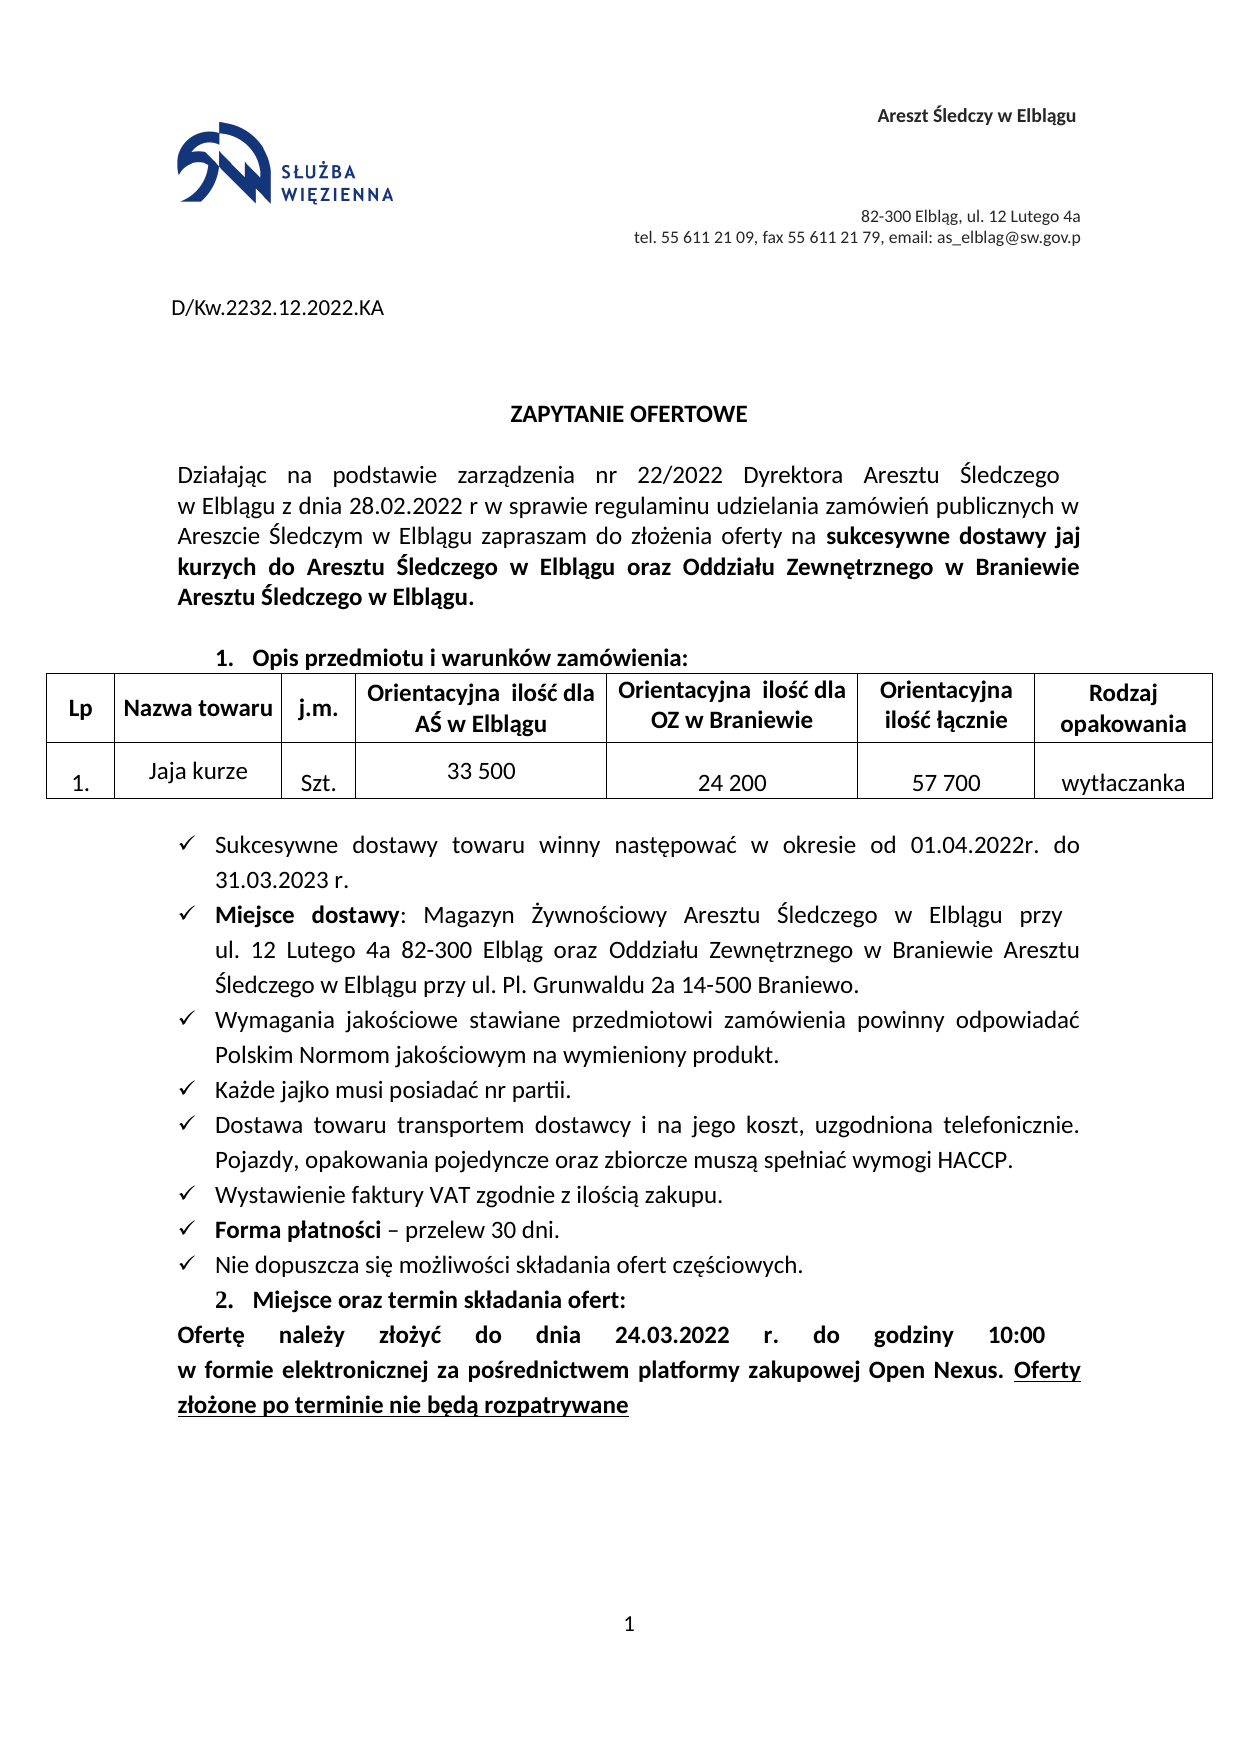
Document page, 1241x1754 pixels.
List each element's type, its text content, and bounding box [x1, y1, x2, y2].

list Miejsce dostawy: Magazyn Żywnościowy Aresztu Śledczego w Elblągu przy ul. 12 Lutego 4a 82-300 Elbląg oraz Oddziału Zewnętrznego w Braniewie Aresztu Śledczego w Elblągu przy ul. Pl. Grunwaldu 2a 14-500 Braniewo. [177, 900, 1081, 1000]
list Sukcesywne dostawy towaru winny następować w okresie od 01.04.2022r. do 31.03.2023 r. [177, 830, 1081, 895]
list Nie dopuszcza się możliwości składania ofert częściowych. [177, 1250, 1081, 1280]
table_cell Jaja kurze [115, 743, 281, 798]
table_cell 1. [47, 743, 114, 798]
text D/Kw.2232.12.2022.KA [171, 286, 1081, 323]
table_header Orientacyjna ilość dla OZ w Braniewie [607, 674, 857, 742]
table_cell Szt. [282, 743, 355, 798]
text Ofertę należy złożyć do dnia 24.03.2022 r. do godziny 10:00 w formie elektronicznej za pośrednictwem platformy zakupowej Open Nexus. Oferty złożone po terminie nie będą rozpatrywane [177, 1320, 1081, 1420]
table_cell 57 700 [858, 743, 1034, 798]
list Forma płatności – przelew 30 dni. [177, 1215, 1081, 1245]
table_header j.m. [282, 674, 355, 742]
text Działając na podstawie zarządzenia nr 22/2022 Dyrektora Aresztu Śledczego w Elblągu z dnia 28.02.2022 r w sprawie regulaminu udzielania zamówień publicznych w Areszcie Śledczym w Elblągu zapraszam do złożenia oferty na sukcesywne dostawy jaj kurzych do Aresztu Śledczego w Elblągu oraz Oddziału Zewnętrznego w Braniewie Aresztu Śledczego w Elblągu. [177, 459, 1081, 612]
table_header Nazwa towaru [115, 674, 281, 742]
table_header Orientacyjna ilość dla AŚ w Elblągu [356, 674, 606, 742]
list Każde jajko musi posiadać nr partii. [177, 1075, 1081, 1105]
table_cell wytłaczanka [1035, 743, 1212, 798]
table_cell 24 200 [607, 743, 857, 798]
list Opis przedmiotu i warunków zamówienia: [215, 642, 1081, 673]
table_header Orientacyjna ilość łącznie [858, 674, 1034, 742]
table_header Lp [47, 674, 114, 742]
list Dostawa towaru transportem dostawcy i na jego koszt, uzgodniona telefonicznie. Pojazdy, opakowania pojedyncze oraz zbiorcze muszą spełniać wymogi HACCP. [177, 1110, 1081, 1175]
list Wystawienie faktury VAT zgodnie z ilością zakupu. [177, 1180, 1081, 1210]
list Wymagania jakościowe stawiane przedmiotowi zamówienia powinny odpowiadać Polskim Normom jakościowym na wymieniony produkt. [177, 1005, 1081, 1070]
list Miejsce oraz termin składania ofert: [215, 1285, 1081, 1315]
text ZAPYTANIE OFERTOWE [177, 398, 1081, 429]
table_cell 33 500 [356, 743, 606, 798]
table_header Rodzaj opakowania [1035, 674, 1212, 742]
